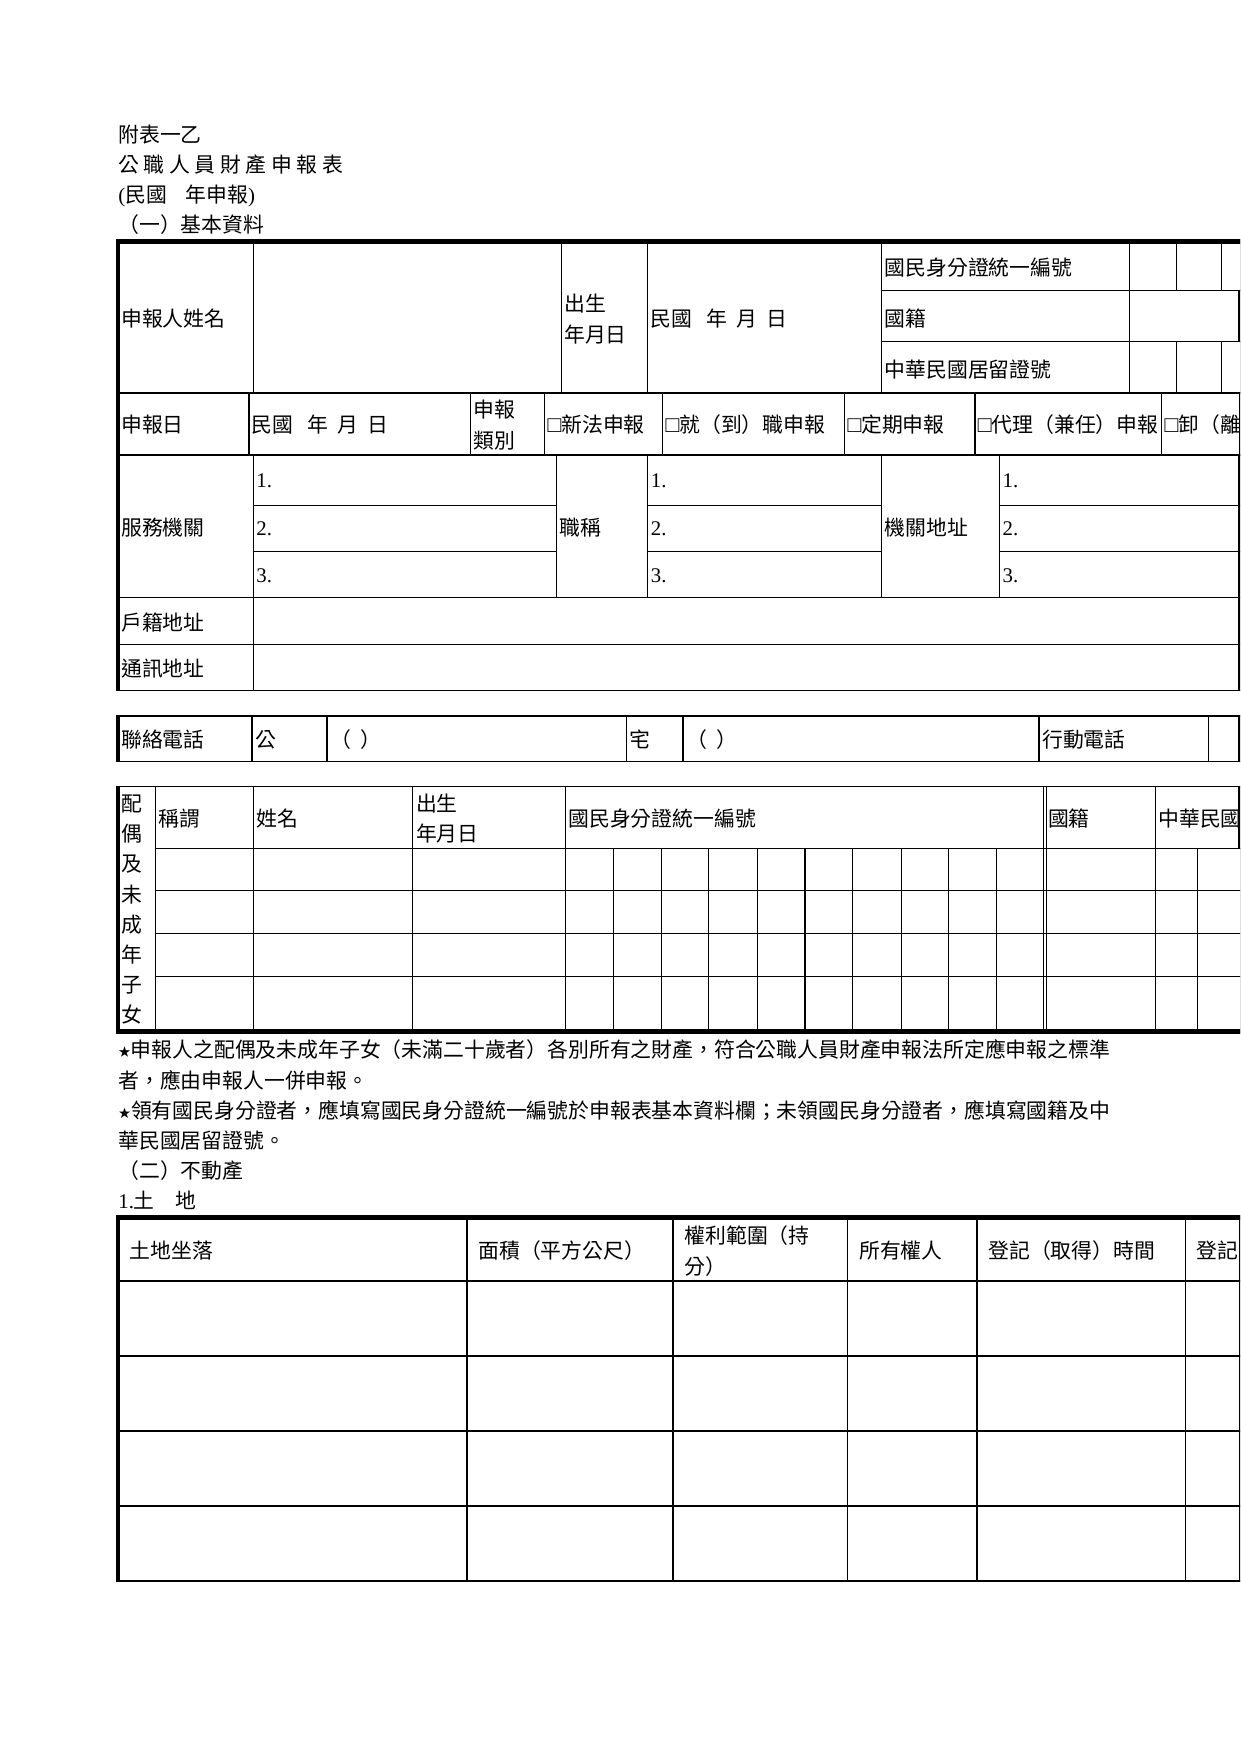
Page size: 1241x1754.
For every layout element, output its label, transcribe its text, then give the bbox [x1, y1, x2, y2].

text （二）不動產 [118, 1154, 1122, 1185]
table_cell [614, 891, 661, 933]
table_cell [120, 1507, 466, 1580]
table_header （ ） [328, 717, 626, 761]
table_header [1177, 244, 1221, 290]
table_cell [1047, 849, 1155, 890]
table_cell [413, 891, 565, 933]
table_cell [1177, 342, 1221, 392]
table_header 土地坐落 [120, 1220, 466, 1280]
table_cell 機關地址 [882, 456, 999, 597]
table_cell [758, 934, 804, 976]
table_cell [468, 1357, 672, 1430]
table_cell [1156, 891, 1197, 933]
table_header 公 [253, 717, 326, 761]
table_cell [468, 1507, 672, 1580]
table_cell [254, 849, 412, 890]
table_cell [468, 1282, 672, 1355]
table_cell [853, 891, 901, 933]
table_cell 1. [648, 456, 881, 505]
table_cell [413, 849, 565, 890]
table_header 姓名 [254, 787, 412, 848]
table_cell [1186, 1432, 1239, 1505]
text 1.土 地 [118, 1185, 1122, 1215]
table_cell [1186, 1357, 1239, 1430]
table_header 行動電話 [1040, 717, 1208, 761]
table_cell 1. [1000, 456, 1238, 505]
table_cell [709, 934, 757, 976]
table_header 登記（取得）時間 [978, 1220, 1185, 1280]
table_cell [1156, 977, 1197, 1029]
table_cell [806, 977, 852, 1029]
table_cell [848, 1357, 976, 1430]
table_cell [949, 849, 996, 890]
table_cell [758, 977, 804, 1029]
table_cell [758, 849, 804, 890]
table_cell [156, 891, 253, 933]
table_header 面積（平方公尺） [468, 1220, 672, 1280]
table_cell [806, 891, 852, 933]
table_header [1222, 244, 1240, 290]
table_cell [674, 1282, 847, 1355]
table_cell [566, 934, 613, 976]
table_cell [848, 1282, 976, 1355]
table_cell [674, 1507, 847, 1580]
table_cell [614, 849, 661, 890]
table_header 配偶及未成年子女 [120, 787, 155, 1029]
table_cell [902, 934, 948, 976]
table_cell [1222, 342, 1240, 392]
table_cell [902, 849, 948, 890]
table_cell [156, 934, 253, 976]
table_cell [1047, 934, 1155, 976]
table_cell [758, 891, 804, 933]
table_cell [848, 1507, 976, 1580]
table_header 出生 年月日 [413, 787, 565, 848]
table_cell [1186, 1282, 1239, 1355]
text （一）基本資料 [118, 209, 1122, 239]
table_cell [997, 891, 1043, 933]
table_cell [949, 891, 996, 933]
table_cell 2. [648, 506, 881, 551]
table_cell [254, 598, 1238, 643]
table_cell [1198, 934, 1240, 976]
table_header 國籍 [1047, 787, 1155, 848]
table_header 權利範圍（持分） [674, 1220, 847, 1280]
table_cell [1130, 342, 1176, 392]
table_cell [853, 934, 901, 976]
table_cell [662, 891, 708, 933]
table_cell [806, 934, 852, 976]
table_cell [1198, 977, 1240, 1029]
table_cell □新法申報 [545, 394, 662, 454]
table_cell 3. [254, 552, 556, 597]
table_header 稱謂 [156, 787, 253, 848]
table_cell 民國 年 月 日 [250, 394, 470, 454]
table_cell [1198, 891, 1240, 933]
table_cell [120, 1282, 466, 1355]
table_cell [978, 1282, 1185, 1355]
table_cell 中華民國居留證號 [882, 342, 1129, 392]
table_cell [949, 934, 996, 976]
table_cell [902, 891, 948, 933]
table_cell [997, 934, 1043, 976]
table_cell [978, 1357, 1185, 1430]
table_header [1209, 717, 1238, 761]
table_header 國民身分證統一編號 [882, 244, 1129, 290]
table_cell 3. [1000, 552, 1238, 597]
table_cell [614, 934, 661, 976]
table_cell □定期申報 [845, 394, 974, 454]
table_cell 通訊地址 [120, 645, 253, 690]
table_cell [902, 977, 948, 1029]
table_header 中華民國居留證號 [1223, 811, 1238, 825]
table_cell [1047, 891, 1155, 933]
table_cell [566, 891, 613, 933]
table_cell [614, 977, 661, 1029]
table_cell [1186, 1507, 1239, 1580]
text 公 職 人 員 財 產 申 報 表 [118, 148, 1122, 178]
table_cell □代理（兼任）申報 [976, 394, 1161, 454]
table_header [254, 244, 561, 392]
table_cell [806, 849, 852, 890]
table_header 所有權人 [848, 1220, 976, 1280]
table_cell [709, 891, 757, 933]
table_header [1130, 244, 1176, 290]
table_cell 服務機關 [120, 456, 253, 597]
table_cell [468, 1432, 672, 1505]
table_cell [997, 849, 1043, 890]
table_cell [413, 934, 565, 976]
table_header 出生 年月日 [562, 244, 647, 392]
table_header （ ） [684, 717, 1038, 761]
table_cell 職稱 [557, 456, 647, 597]
table_cell □就（到）職申報 [663, 394, 844, 454]
table_cell [674, 1432, 847, 1505]
table_header 國民身分證統一編號 [566, 787, 1043, 848]
table_cell [978, 1507, 1185, 1580]
table_header 聯絡電話 [120, 717, 251, 761]
table_cell [254, 891, 412, 933]
table_cell [120, 1357, 466, 1430]
table_cell [1156, 934, 1197, 976]
table_cell 2. [1000, 506, 1238, 551]
table_cell [949, 977, 996, 1029]
table_cell [254, 645, 1238, 690]
table_cell [662, 849, 708, 890]
table_cell 3. [648, 552, 881, 597]
table_cell [853, 977, 901, 1029]
table_cell 戶籍地址 [120, 598, 253, 643]
text ★申報人之配偶及未成年子女（未滿二十歲者）各別所有之財產，符合公職人員財產申報法所定應申報之標準者，應由申報人一併申報。 [118, 1034, 1122, 1094]
table_cell [848, 1432, 976, 1505]
table_header 中華民國居留證號 [1156, 787, 1238, 848]
table_cell [662, 934, 708, 976]
table_cell [254, 977, 412, 1029]
table_cell 2. [254, 506, 556, 551]
table_cell [709, 977, 757, 1029]
table_cell [709, 849, 757, 890]
text 附表一乙 [118, 118, 1122, 148]
table_cell [254, 934, 412, 976]
table_cell 國籍 [882, 291, 1129, 341]
table_cell 1. [254, 456, 556, 505]
table_cell 申報日 [120, 394, 248, 454]
table_cell [1047, 977, 1155, 1029]
table_cell [978, 1432, 1185, 1505]
table_cell [1198, 849, 1240, 890]
table_header 登記（取得）原因 [1186, 1220, 1239, 1280]
table_cell [566, 849, 613, 890]
table_header 民國 年 月 日 [648, 244, 881, 392]
table_cell [1156, 849, 1197, 890]
table_cell [120, 1432, 466, 1505]
table_cell [156, 977, 253, 1029]
table_cell [156, 849, 253, 890]
table_cell [413, 977, 565, 1029]
table_cell [853, 849, 901, 890]
table_cell □卸（離）職申報 [1162, 394, 1239, 454]
table_cell [662, 977, 708, 1029]
table_cell [566, 977, 613, 1029]
table_header 申報人姓名 [120, 244, 253, 392]
table_cell 申報 類別 [471, 394, 544, 454]
table_cell [674, 1357, 847, 1430]
table_cell [1130, 291, 1238, 341]
text (民國 年申報) [118, 178, 1122, 209]
table_cell [997, 977, 1043, 1029]
text ★領有國民身分證者，應填寫國民身分證統一編號於申報表基本資料欄；未領國民身分證者，應填寫國籍及中華民國居留證號。 [118, 1094, 1122, 1154]
table_header 宅 [627, 717, 682, 761]
